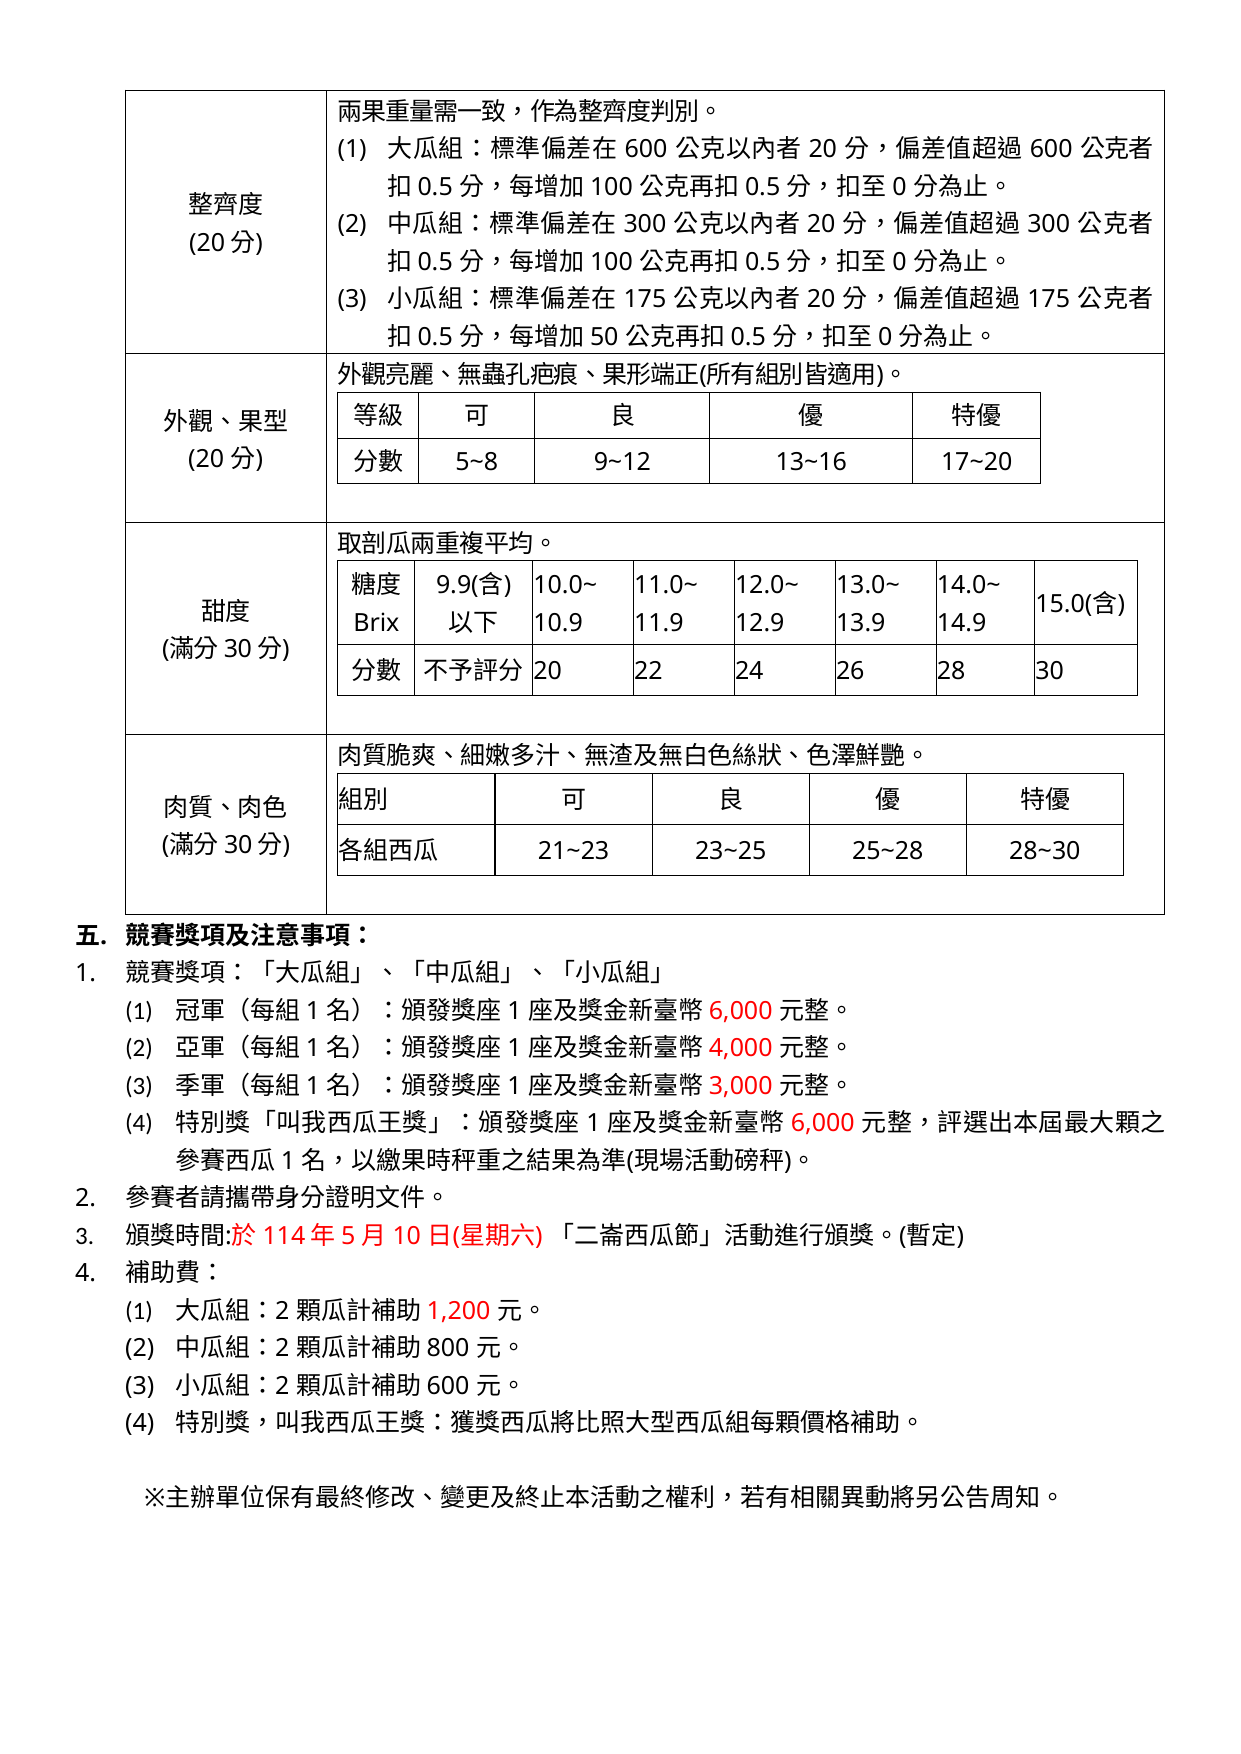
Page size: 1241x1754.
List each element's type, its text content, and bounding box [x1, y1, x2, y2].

list 冠軍（每組 1 名）：頒發獎座 1 座及獎金新臺幣 6,000 元整。 [125, 989, 1165, 1027]
table_cell 肉質、肉色 (滿分30分) [126, 735, 326, 913]
table_cell 分數 [338, 439, 418, 483]
list 參賽者請攜帶身分證明文件。 [75, 1177, 1165, 1214]
table_cell 28~30 [967, 825, 1123, 875]
table_header 整齊度 (20分) [126, 91, 326, 353]
table_header 11.0~ 11.9 [634, 561, 734, 644]
table_cell 23~25 [653, 825, 809, 875]
table_cell 21~23 [496, 825, 652, 875]
table_header 特優 [967, 774, 1123, 824]
table_cell 不予評分 [415, 645, 532, 695]
table_cell 5~8 [419, 439, 534, 483]
table_header 糖度Brix [338, 561, 414, 644]
table_header 12.0~ 12.9 [735, 561, 835, 644]
table_cell 20 [533, 645, 633, 695]
table_header 良 [653, 774, 809, 824]
table_cell 9~12 [535, 439, 709, 483]
table_cell 13~16 [710, 439, 912, 483]
table_header 良 [535, 393, 709, 437]
table_cell 各組西瓜 [338, 825, 494, 875]
table_header 10.0~ 10.9 [533, 561, 633, 644]
list 補助費： [75, 1252, 1165, 1289]
list 季軍（每組 1 名）：頒發獎座 1 座及獎金新臺幣 3,000 元整。 [125, 1064, 1165, 1102]
table_cell 26 [836, 645, 936, 695]
table_header 等級 [338, 393, 418, 437]
list 大瓜組：2 顆瓜計補助 1,200 元。 [125, 1289, 1165, 1327]
table_cell 22 [634, 645, 734, 695]
table_cell 取剖瓜兩重複平均。 [327, 523, 1164, 734]
list 特別獎「叫我西瓜王獎」：頒發獎座 1 座及獎金新臺幣 6,000 元整，評選出本屆最大顆之參賽西瓜 1 名，以繳果時秤重之結果為準(現場活動磅秤)。 [125, 1102, 1165, 1177]
text ※主辦單位保有最終修改、變更及終止本活動之權利，若有相關異動將另公告周知。 [75, 1477, 1134, 1514]
list 頒獎時間:於 114年 5 月 10 日(星期六) 「二崙西瓜節」活動進行頒獎。(暫定) [75, 1214, 1165, 1252]
table_cell 肉質脆爽、細嫩多汁、無渣及無白色絲狀、色澤鮮艷。 [327, 735, 1164, 913]
list 亞軍（每組 1 名）：頒發獎座 1 座及獎金新臺幣 4,000 元整。 [125, 1027, 1165, 1064]
list 競賽獎項及注意事項： [75, 914, 1165, 952]
table_header 9.9(含) 以下 [415, 561, 532, 644]
table_header 13.0~ 13.9 [836, 561, 936, 644]
table_cell 28 [937, 645, 1034, 695]
table_header 可 [496, 774, 652, 824]
list 中瓜組：2 顆瓜計補助 800 元。 [125, 1327, 1165, 1364]
table_cell 外觀、果型 (20 分) [126, 354, 326, 522]
table_cell 外觀亮麗、無蟲孔疤痕、果形端正(所有組別皆適用)。 [327, 354, 1164, 522]
table_cell 甜度 (滿分30分) [126, 523, 326, 734]
table_header 優 [810, 774, 966, 824]
table_header 兩果重量需一致，作為整齊度判別。 大瓜組：標準偏差在 600 公克以內者 20 分，偏差值超過 600 公克者扣0.5 分，每增加 100 公克再扣 0.5 分，扣至 0 分為止。 中瓜組：標準偏差在 300 公克以內者 20 分，偏差值超過 300 公克者扣0.5 分，每增加 100 公克再扣 0.5 分，扣至 0 分為止。 小瓜組：標準偏差在 175 公克以內者 20 分，偏差值超過 175 公克者扣0.5 分，每增加 50 公克再扣 0.5 分，扣至 0 分為止。 [327, 91, 1164, 353]
table_cell 分數 [338, 645, 414, 695]
list 特別獎，叫我西瓜王獎：獲獎西瓜將比照大型西瓜組每顆價格補助。 [125, 1402, 1165, 1439]
table_cell 24 [735, 645, 835, 695]
table_header 14.0~ 14.9 [937, 561, 1034, 644]
table_cell 30 [1035, 645, 1137, 695]
table_cell 17~20 [913, 439, 1040, 483]
table_header 優 [710, 393, 912, 437]
table_header 可 [419, 393, 534, 437]
table_header 15.0(含) [1035, 561, 1137, 644]
list 競賽獎項：「大瓜組」、「中瓜組」、「小瓜組」 [75, 952, 1165, 989]
table_header 特優 [913, 393, 1040, 437]
list 小瓜組：2 顆瓜計補助 600 元。 [125, 1364, 1165, 1402]
table_header 組別 [338, 774, 494, 824]
table_cell 25~28 [810, 825, 966, 875]
